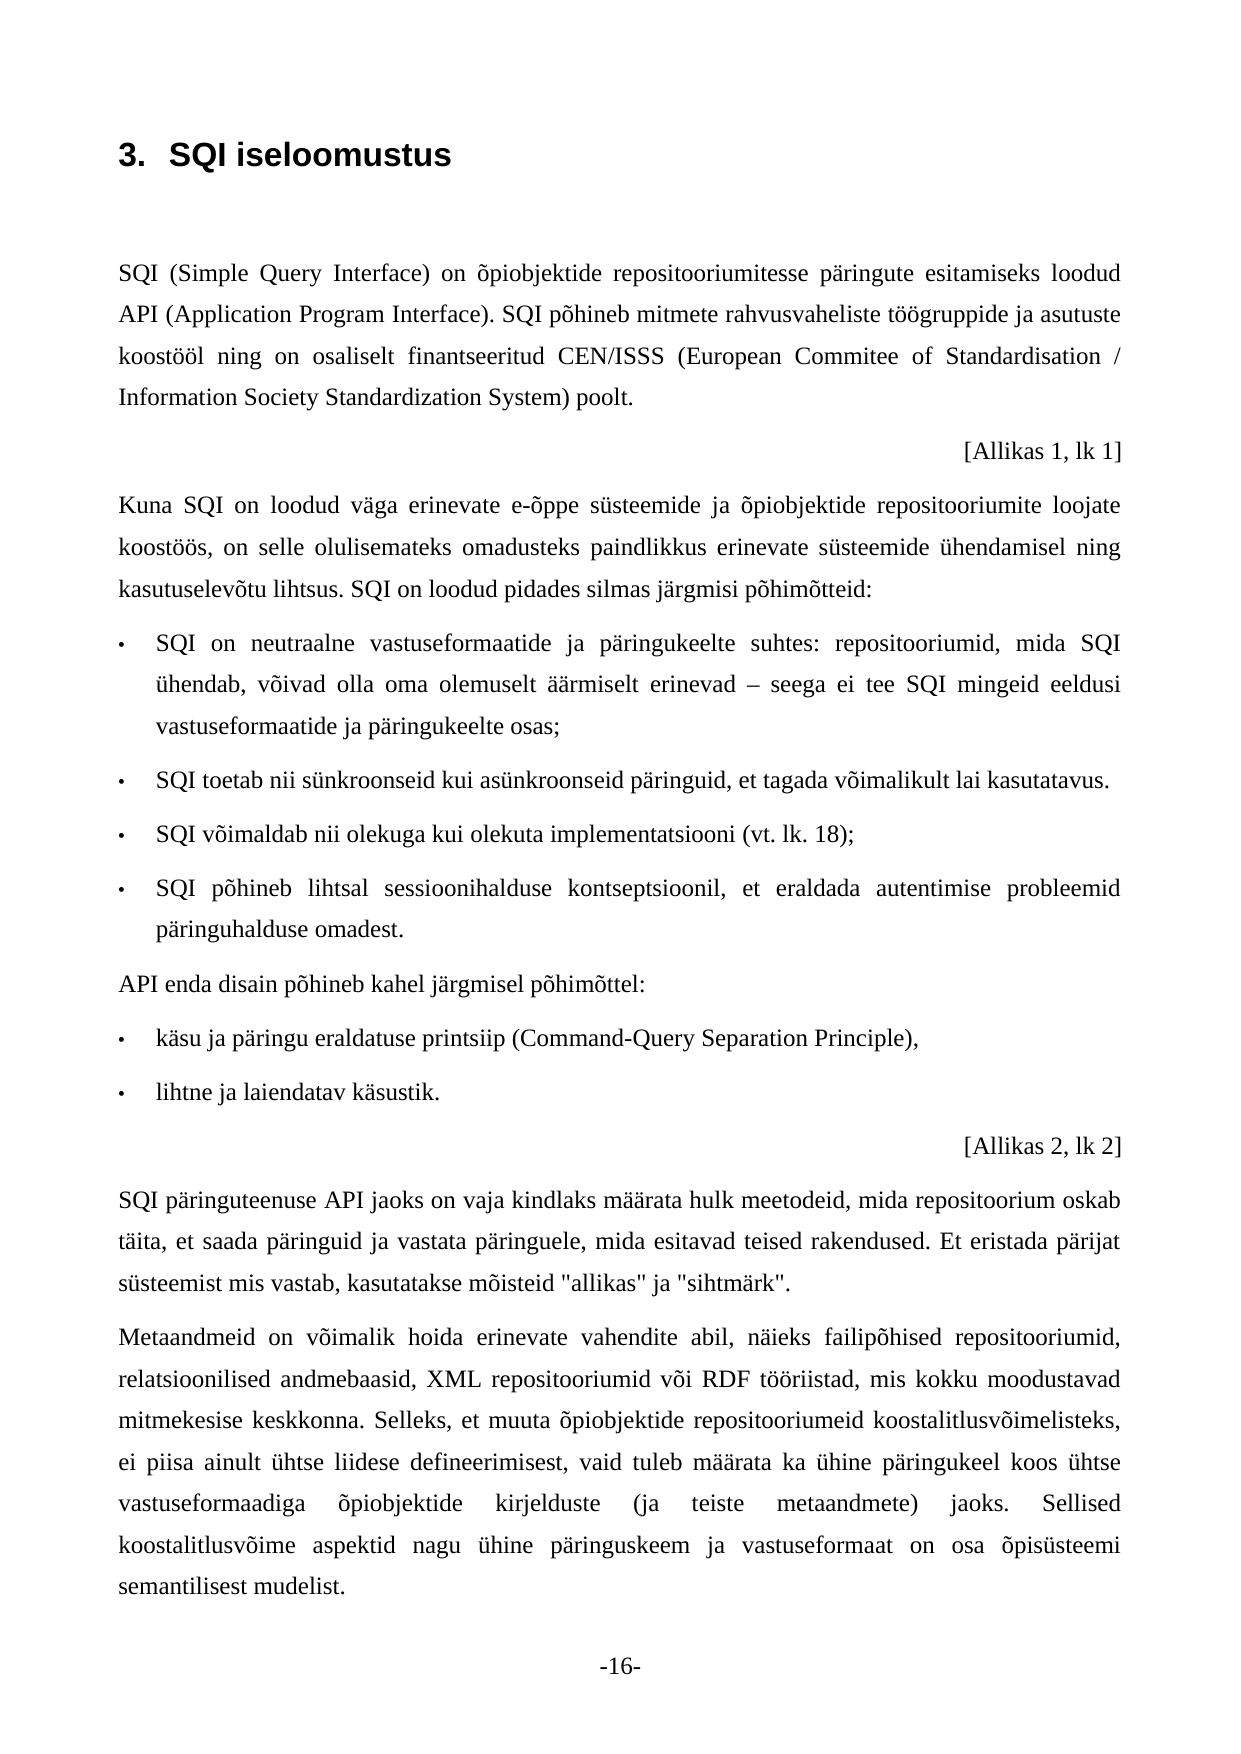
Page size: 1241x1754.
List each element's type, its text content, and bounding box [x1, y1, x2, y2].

list SQI põhineb lihtsal sessioonihalduse kontseptsioonil, et eraldada autentimise probleemid päringuhalduse omadest. [118, 874, 1122, 943]
text SQI päringuteenuse API jaoks on vaja kindlaks määrata hulk meetodeid, mida repositoorium oskab täita, et saada päringuid ja vastata päringuele, mida esitavad teised rakendused. Et eristada pärijat süsteemist mis vastab, kasutatakse mõisteid "allikas" ja "sihtmärk". [118, 1186, 1122, 1297]
list SQI toetab nii sünkroonseid kui asünkroonseid päringuid, et tagada võimalikult lai kasutatavus. [118, 766, 1122, 794]
text [Allikas 1, lk 1] [118, 437, 1122, 465]
list SQI võimaldab nii olekuga kui olekuta implementatsiooni (vt. lk. 18); [118, 820, 1122, 848]
list käsu ja päringu eraldatuse printsiip (Command-Query Separation Principle), [118, 1024, 1122, 1051]
text SQI (Simple Query Interface) on õpiobjektide repositooriumitesse päringute esitamiseks loodud API (Application Program Interface). SQI põhineb mitmete rahvusvaheliste töögruppide ja asutuste koostööl ning on osaliselt finantseeritud CEN/ISSS (European Commitee of Standardisation / Information Society Standardization System) poolt. [118, 259, 1122, 411]
text Metaandmeid on võimalik hoida erinevate vahendite abil, näieks failipõhised repositooriumid, relatsioonilised andmebaasid, XML repositooriumid või RDF tööriistad, mis kokku moodustavad mitmekesise keskkonna. Selleks, et muuta õpiobjektide repositooriumeid koostalitlusvõimelisteks, ei piisa ainult ühtse liidese defineerimisest, vaid tuleb määrata ka ühine päringukeel koos ühtse vastuseformaadiga õpiobjektide kirjelduste (ja teiste metaandmete) jaoks. Sellised koostalitlusvõime aspektid nagu ühine päringuskeem ja vastuseformaat on osa õpisüsteemi semantilisest mudelist. [118, 1323, 1122, 1600]
text API enda disain põhineb kahel järgmisel põhimõttel: [118, 970, 1122, 997]
text [Allikas 2, lk 2] [118, 1132, 1122, 1159]
text Kuna SQI on loodud väga erinevate e-õppe süsteemide ja õpiobjektide repositooriumite loojate koostöös, on selle olulisemateks omadusteks paindlikkus erinevate süsteemide ühendamisel ning kasutuselevõtu lihtsus. SQI on loodud pidades silmas järgmisi põhimõtteid: [118, 492, 1122, 602]
subtitle SQI iseloomustus [118, 136, 1122, 173]
list SQI on neutraalne vastuseformaatide ja päringukeelte suhtes: repositooriumid, mida SQI ühendab, võivad olla oma olemuselt äärmiselt erinevad – seega ei tee SQI mingeid eeldusi vastuseformaatide ja päringukeelte osas; [118, 629, 1122, 739]
list lihtne ja laiendatav käsustik. [118, 1078, 1122, 1106]
